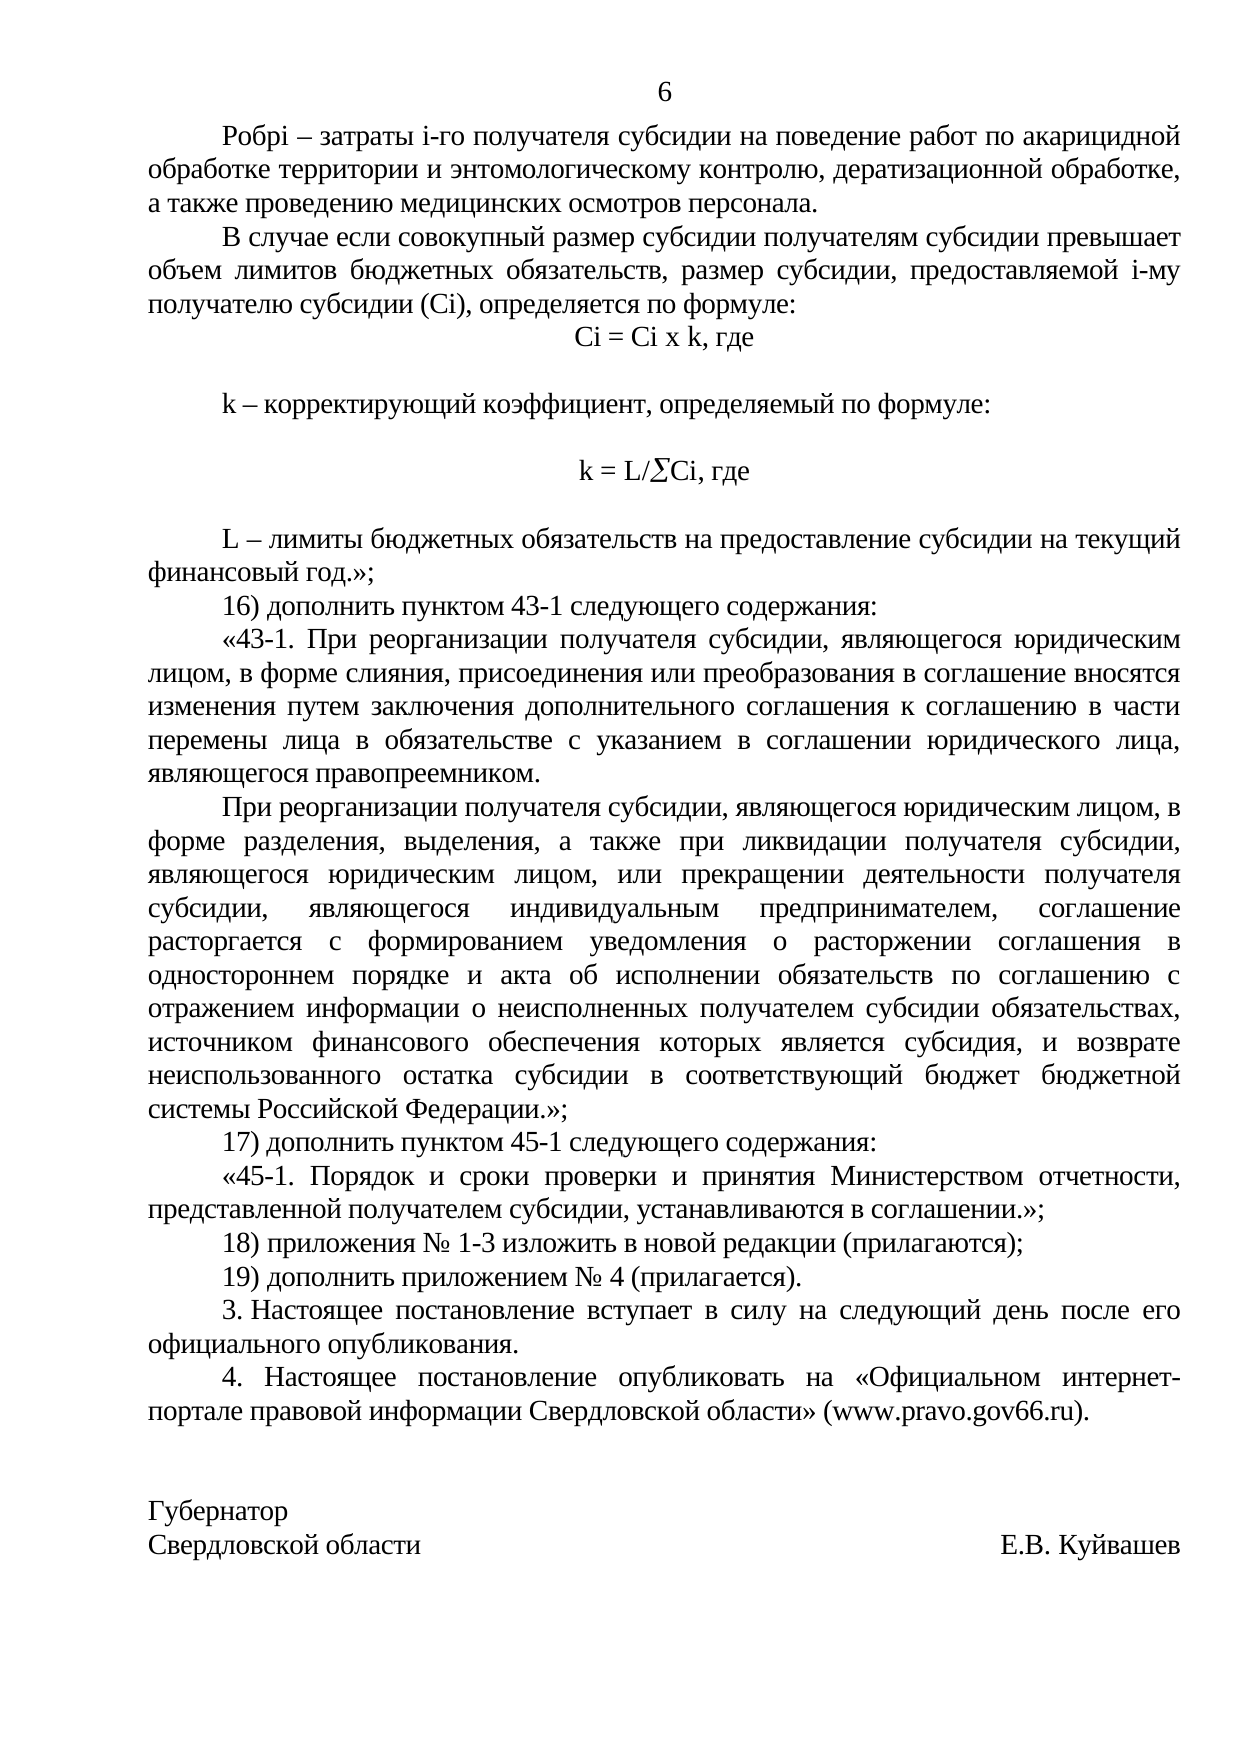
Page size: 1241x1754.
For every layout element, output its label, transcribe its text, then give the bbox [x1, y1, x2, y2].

text «43-1. При реорганизации получателя субсидии, являющегося юридическим лицом, в форме слияния, присоединения или преобразования в соглашение вносятся изменения путем заключения дополнительного соглашения к соглашению в части перемены лица в обязательстве с указанием в соглашении юридического лица, являющегося правопреемником. [148, 621, 1181, 789]
text 17) дополнить пунктом 45-1 следующего содержания: [148, 1124, 1181, 1158]
text 18) приложения № 1-3 изложить в новой редакции (прилагаются); [148, 1225, 1181, 1259]
text Робрi – затраты i-го получателя субсидии на поведение работ по акарицидной обработке территории и энтомологическому контролю, дератизационной обработке, а также проведению медицинских осмотров персонала. [148, 118, 1181, 219]
text Губернатор [148, 1493, 1181, 1527]
text Свердловской области Е.В. Куйвашев [148, 1527, 1181, 1561]
text 4. Настоящее постановление опубликовать на «Официальном интернет-портале правовой информации Свердловской области» (www.pravo.gov66.ru). [148, 1359, 1181, 1426]
text Ci = Ci х k, где [148, 319, 1181, 353]
text «45-1. Порядок и сроки проверки и принятия Министерством отчетности, представленной получателем субсидии, устанавливаются в соглашении.»; [148, 1158, 1181, 1225]
text k = L/Ci, где [148, 453, 1181, 487]
text 16) дополнить пунктом 43-1 следующего содержания: [148, 588, 1181, 621]
text k – корректирующий коэффициент, определяемый по формуле: [148, 386, 1181, 420]
text 3. Настоящее постановление вступает в силу на следующий день после его официального опубликования. [148, 1292, 1181, 1359]
text При реорганизации получателя субсидии, являющегося юридическим лицом, в форме разделения, выделения, а также при ликвидации получателя субсидии, являющегося юридическим лицом, или прекращении деятельности получателя субсидии, являющегося индивидуальным предпринимателем, соглашение расторгается с формированием уведомления о расторжении соглашения в одностороннем порядке и акта об исполнении обязательств по соглашению с отражением информации о неисполненных получателем субсидии обязательствах, источником финансового обеспечения которых является субсидия, и возврате неиспользованного остатка субсидии в соответствующий бюджет бюджетной системы Российской Федерации.»; [148, 789, 1181, 1124]
text В случае если совокупный размер субсидии получателям субсидии превышает объем лимитов бюджетных обязательств, размер субсидии, предоставляемой i-му получателю субсидии (Ci), определяется по формуле: [148, 219, 1181, 319]
text L – лимиты бюджетных обязательств на предоставление субсидии на текущий финансовый год.»; [148, 521, 1181, 588]
text 19) дополнить приложением № 4 (прилагается). [148, 1259, 1181, 1292]
